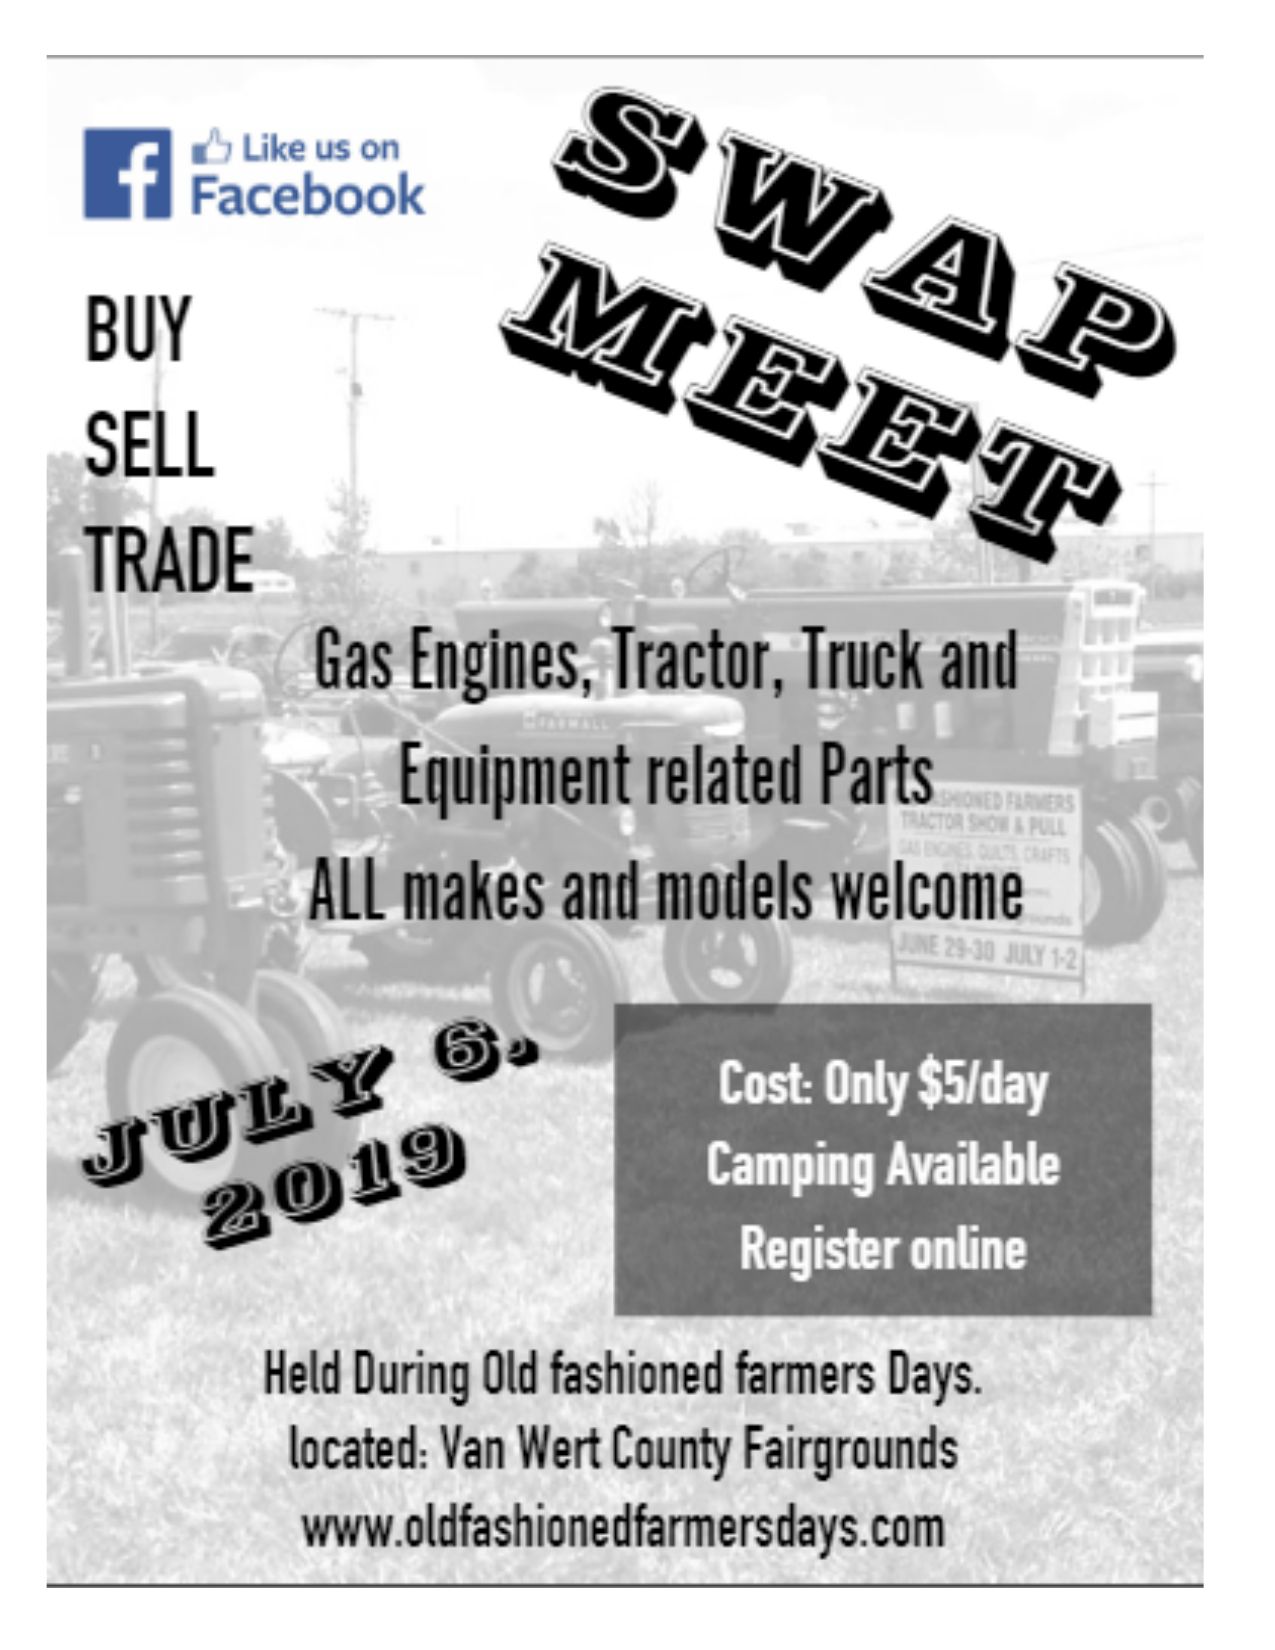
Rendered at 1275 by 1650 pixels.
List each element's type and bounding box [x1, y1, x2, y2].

picture [46, 55, 1137, 1588]
